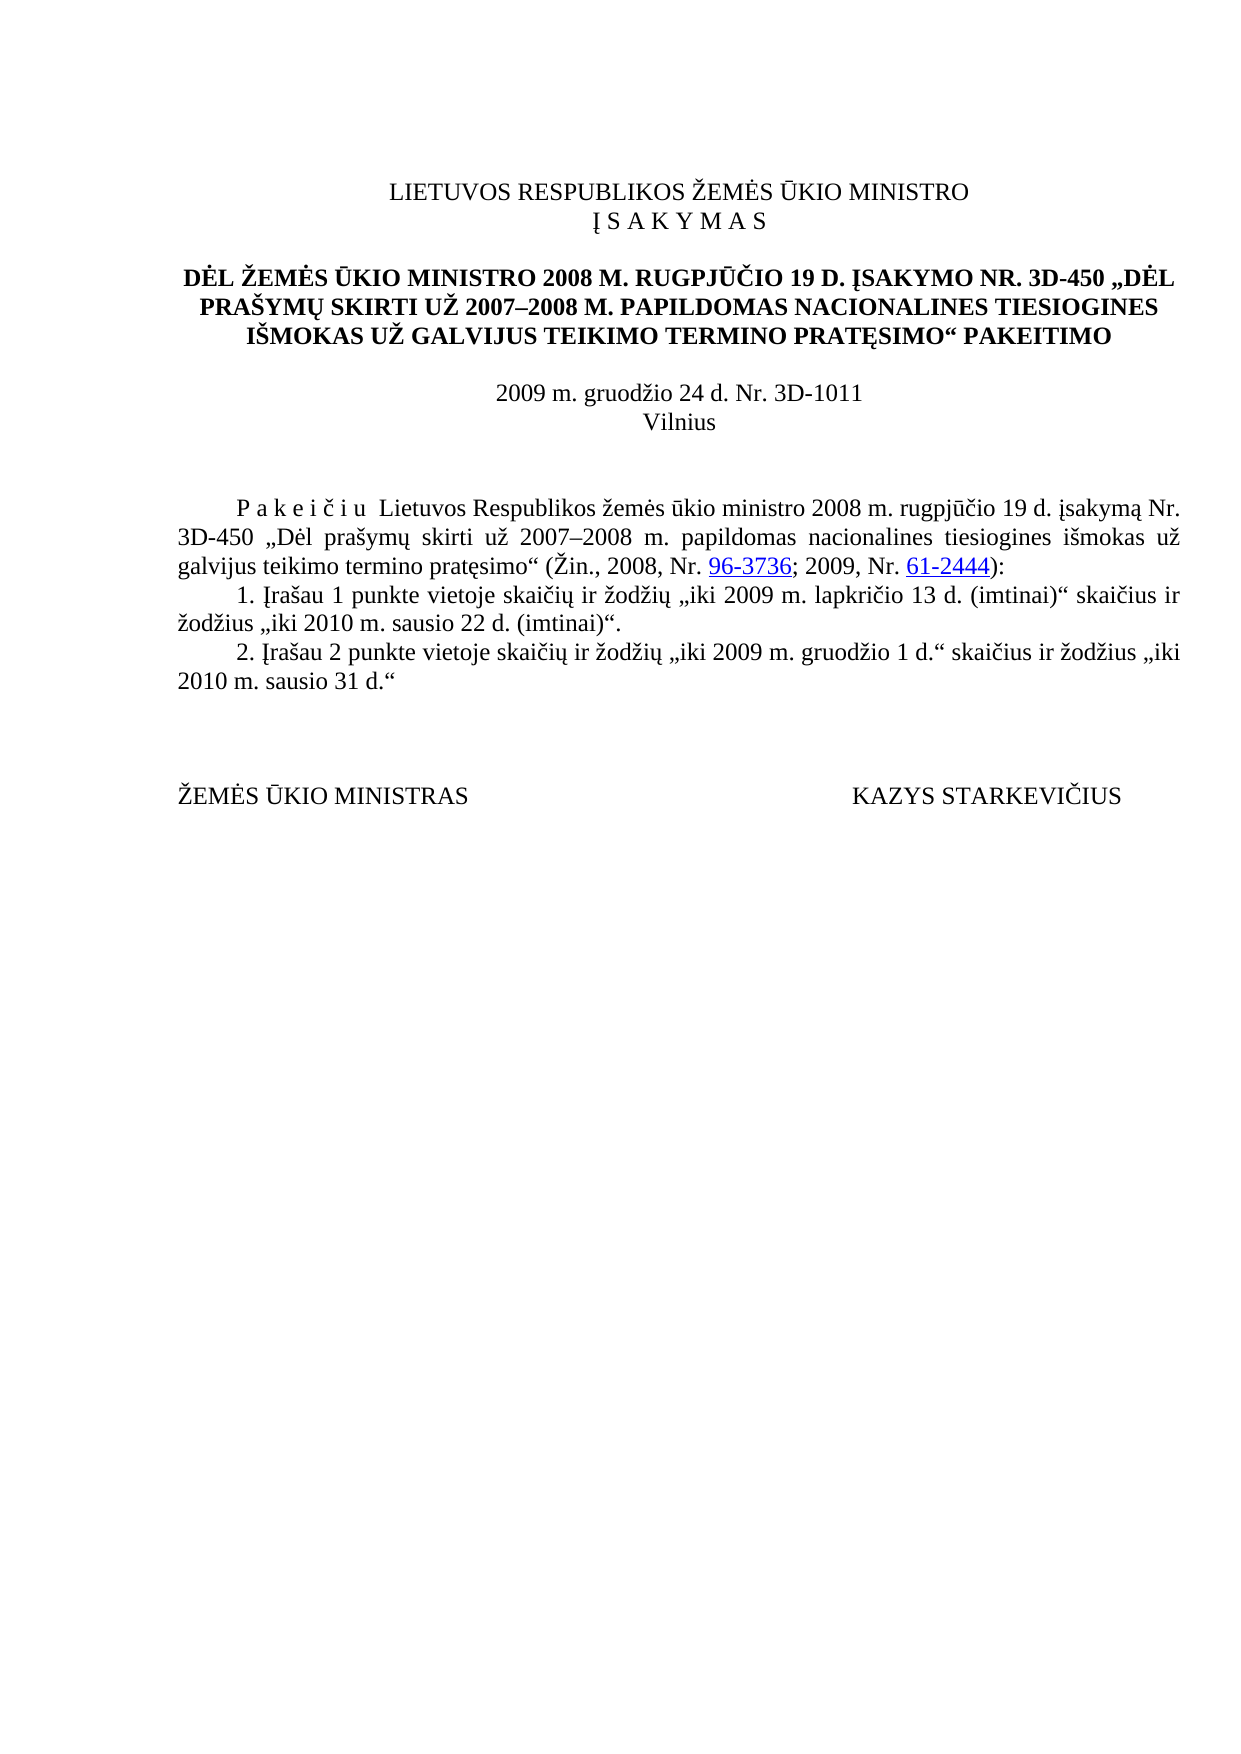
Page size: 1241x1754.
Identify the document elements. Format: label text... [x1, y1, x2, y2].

text 2. Įrašau 2 punkte vietoje skaičių ir žodžių „iki 2009 m. gruodžio 1 d.“ skaičius ir žodžius „iki 2010 m. sausio 31 d.“ [177, 637, 1181, 695]
text 2009 m. gruodžio 24 d. Nr. 3D-1011 [177, 378, 1181, 407]
text Vilnius [177, 407, 1181, 436]
text LIETUVOS RESPUBLIKOS ŽEMĖS ŪKIO MINISTRO [177, 177, 1181, 206]
text DĖL ŽEMĖS ŪKIO MINISTRO 2008 M. RUGPJŪČIO 19 d. ĮSAKYMO Nr. 3D-450 „DĖL PRAŠYMŲ SKIRTI UŽ 2007–2008 M. PAPILDOMAS NACIONALINES TIESIOGINES IŠMOKAS UŽ GALVIJUS TEIKIMO TERMINO PRATĘSIMO“ PAKEITIMO [177, 263, 1181, 350]
text Žemės ūkio ministras Kazys Starkevičius [177, 781, 1181, 810]
text ĮSAKYMAS [177, 206, 1181, 235]
text Pakeičiu Lietuvos Respublikos žemės ūkio ministro 2008 m. rugpjūčio 19 d. įsakymą Nr. 3D-450 „Dėl prašymų skirti už 2007–2008 m. papildomas nacionalines tiesiogines išmokas už galvijus teikimo termino pratęsimo“ (Žin., 2008, Nr. 96-3736; 2009, Nr. 61-2444): [177, 493, 1181, 580]
text 1. Įrašau 1 punkte vietoje skaičių ir žodžių „iki 2009 m. lapkričio 13 d. (imtinai)“ skaičius ir žodžius „iki 2010 m. sausio 22 d. (imtinai)“. [177, 580, 1181, 637]
